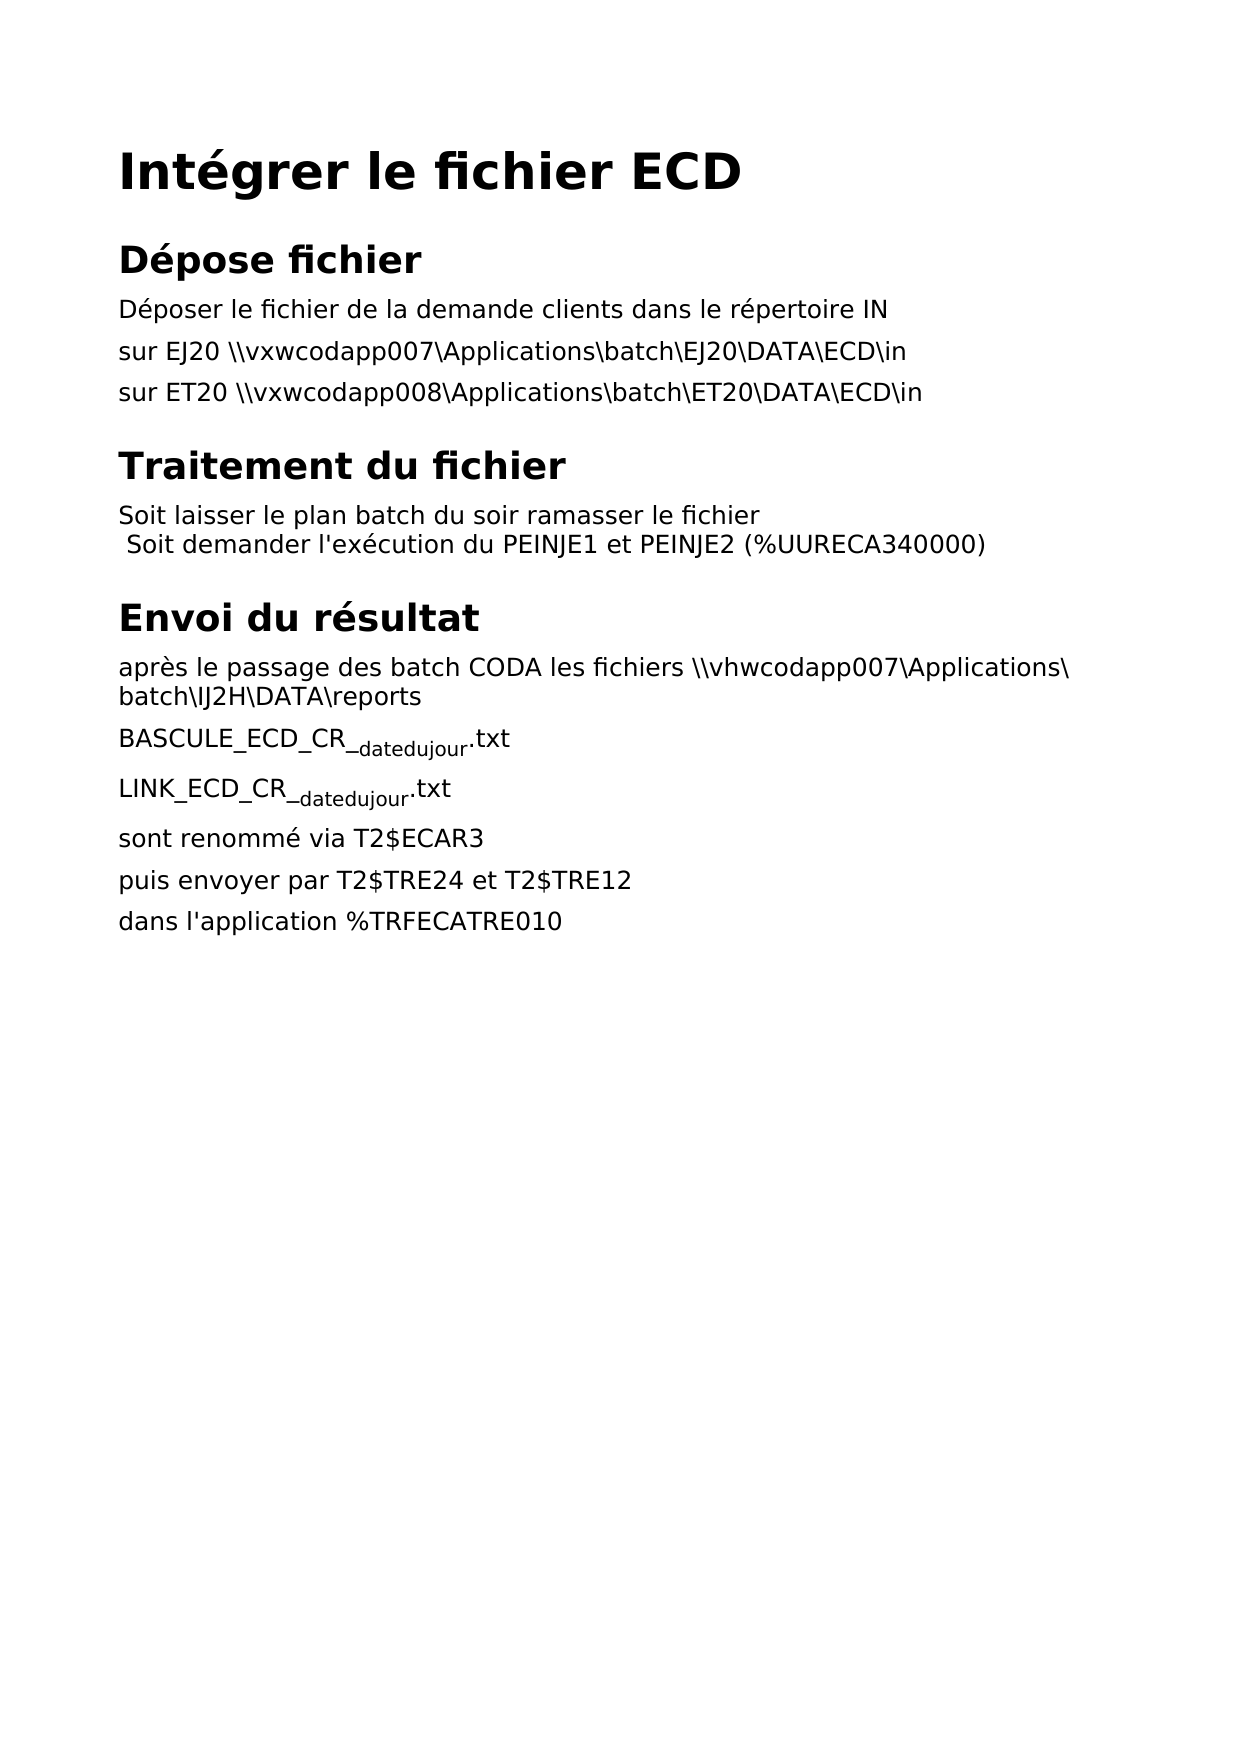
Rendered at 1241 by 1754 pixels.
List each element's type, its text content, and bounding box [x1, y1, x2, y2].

text sur ET20 \\vxwcodapp008\Applications\batch\ET20\DATA\ECD\in [118, 378, 1122, 407]
text Déposer le fichier de la demande clients dans le répertoire IN [118, 295, 1122, 324]
text après le passage des batch CODA les fichiers \\vhwcodapp007\Applications\batch\IJ2H\DATA\reports [118, 653, 1122, 711]
text sont renommé via T2$ECAR3 [118, 824, 1122, 853]
subtitle Intégrer le fichier ECD [118, 143, 1122, 201]
text puis envoyer par T2$TRE24 et T2$TRE12 [118, 866, 1122, 895]
subtitle Dépose fichier [118, 239, 1122, 282]
text sur EJ20 \\vxwcodapp007\Applications\batch\EJ20\DATA\ECD\in [118, 337, 1122, 366]
subtitle Traitement du fichier [118, 445, 1122, 489]
text dans l'application %TRFECATRE010 [118, 907, 1122, 937]
text Soit laisser le plan batch du soir ramasser le fichier Soit demander l'exécution du PEINJE1 et PEINJE2 (%UURECA340000) [118, 501, 1122, 559]
text BASCULE_ECD_CR_datedujour.txt [118, 724, 1122, 762]
subtitle Envoi du résultat [118, 597, 1122, 641]
text LINK_ECD_CR_datedujour.txt [118, 774, 1122, 812]
